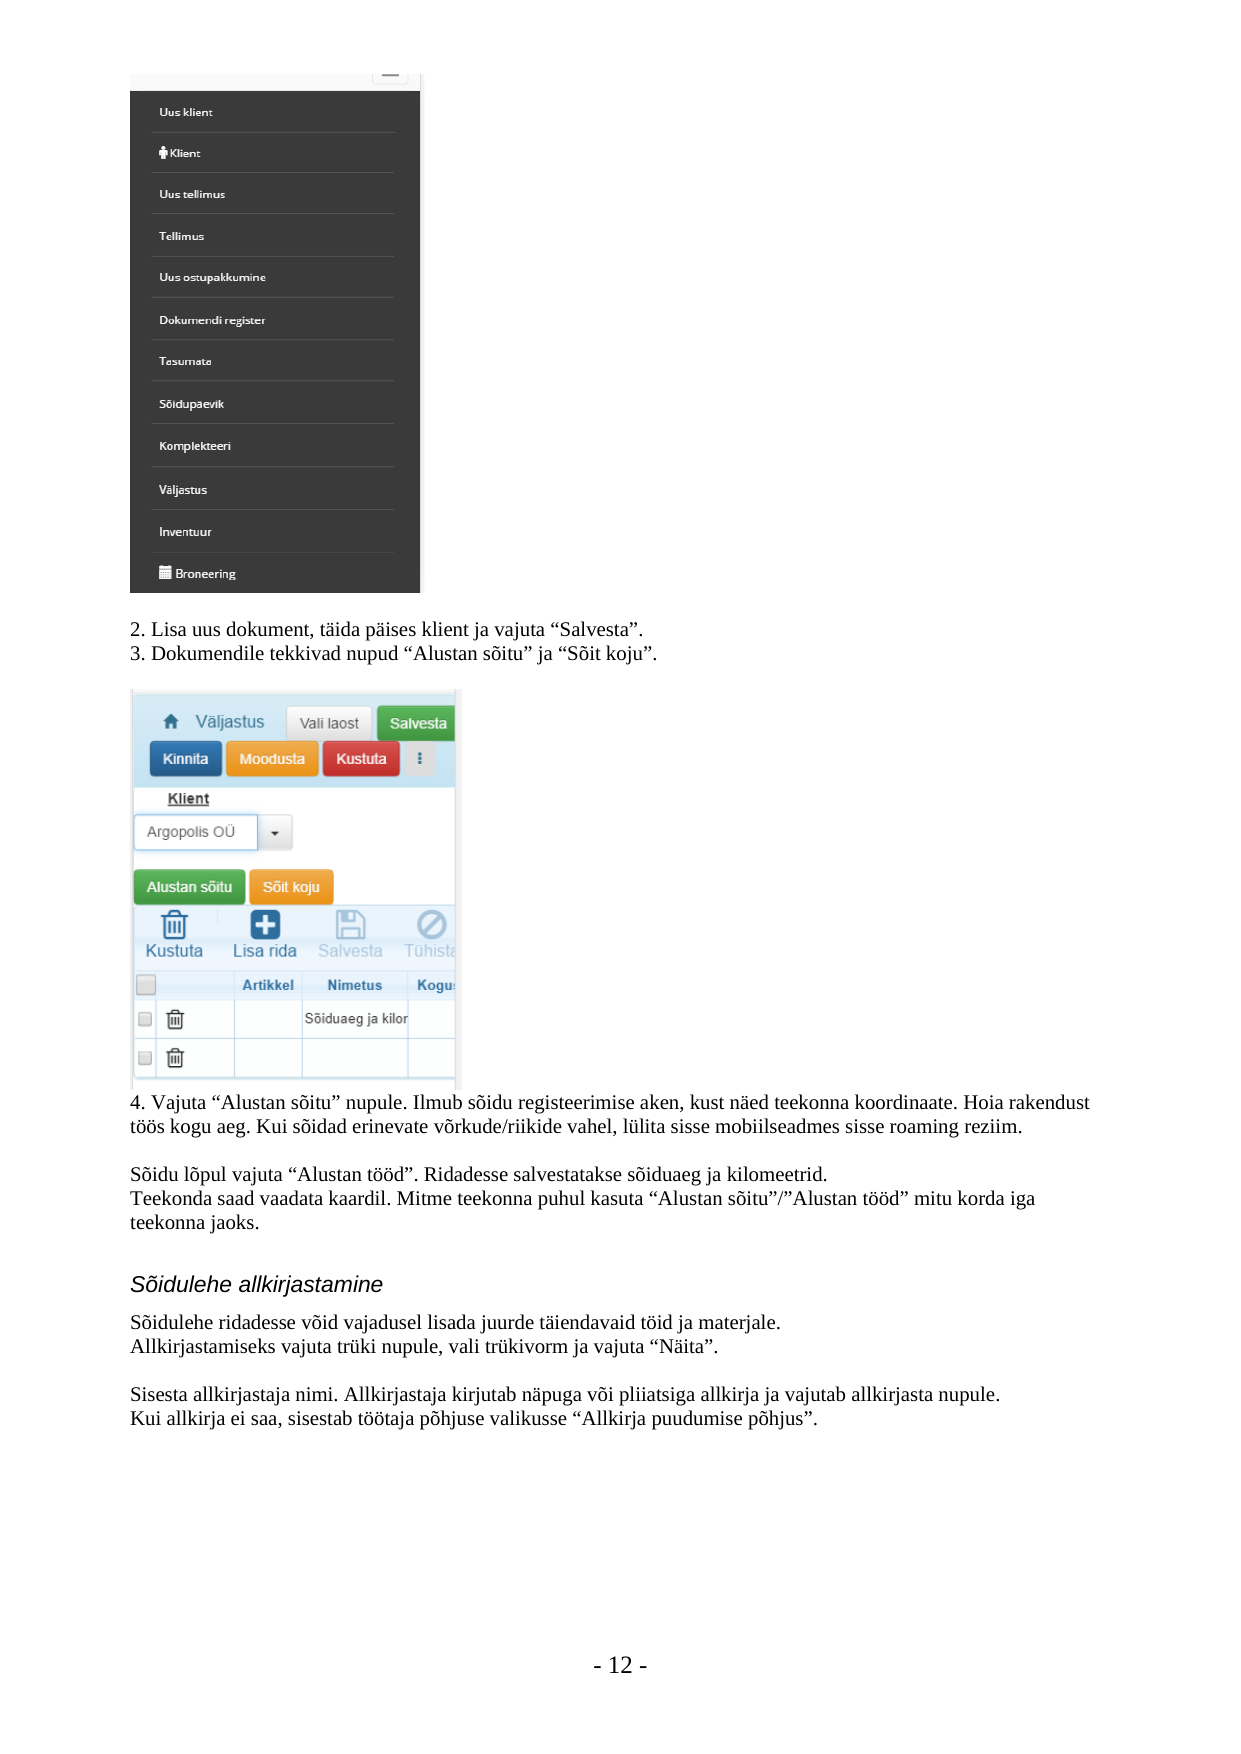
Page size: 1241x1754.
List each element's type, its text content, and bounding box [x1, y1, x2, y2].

text Sõidulehe ridadesse võid vajadusel lisada juurde täiendavaid töid ja materjale. [130, 1309, 1110, 1334]
text Sisesta allkirjastaja nimi. Allkirjastaja kirjutab näpuga või pliiatsiga allkirja ja vajutab allkirjasta nupule. [130, 1382, 1110, 1406]
text 2. Lisa uus dokument, täida päises klient ja vajuta “Salvesta”. [130, 617, 1110, 641]
text Allkirjastamiseks vajuta trüki nupule, vali trükivorm ja vajuta “Näita”. [130, 1334, 1110, 1358]
text 3. Dokumendile tekkivad nupud “Alustan sõitu” ja “Sõit koju”. [130, 641, 1110, 665]
text Teekonda saad vaadata kaardil. Mitme teekonna puhul kasuta “Alustan sõitu”/”Alustan tööd” mitu korda iga teekonna jaoks. [130, 1186, 1110, 1234]
text 4. Vajuta “Alustan sõitu” nupule. Ilmub sõidu registeerimise aken, kust näed teekonna koordinaate. Hoia rakendust töös kogu aeg. Kui sõidad erinevate võrkude/riikide vahel, lülita sisse mobiilseadmes sisse roaming reziim. [130, 1090, 1110, 1138]
picture [130, 689, 462, 1090]
subtitle Sõidulehe allkirjastamine [130, 1271, 1110, 1297]
text Kui allkirja ei saa, sisestab töötaja põhjuse valikusse “Allkirja puudumise põhjus”. [130, 1406, 1110, 1430]
picture [130, 73, 425, 593]
text Sõidu lõpul vajuta “Alustan tööd”. Ridadesse salvestatakse sõiduaeg ja kilomeetrid. [130, 1162, 1110, 1186]
